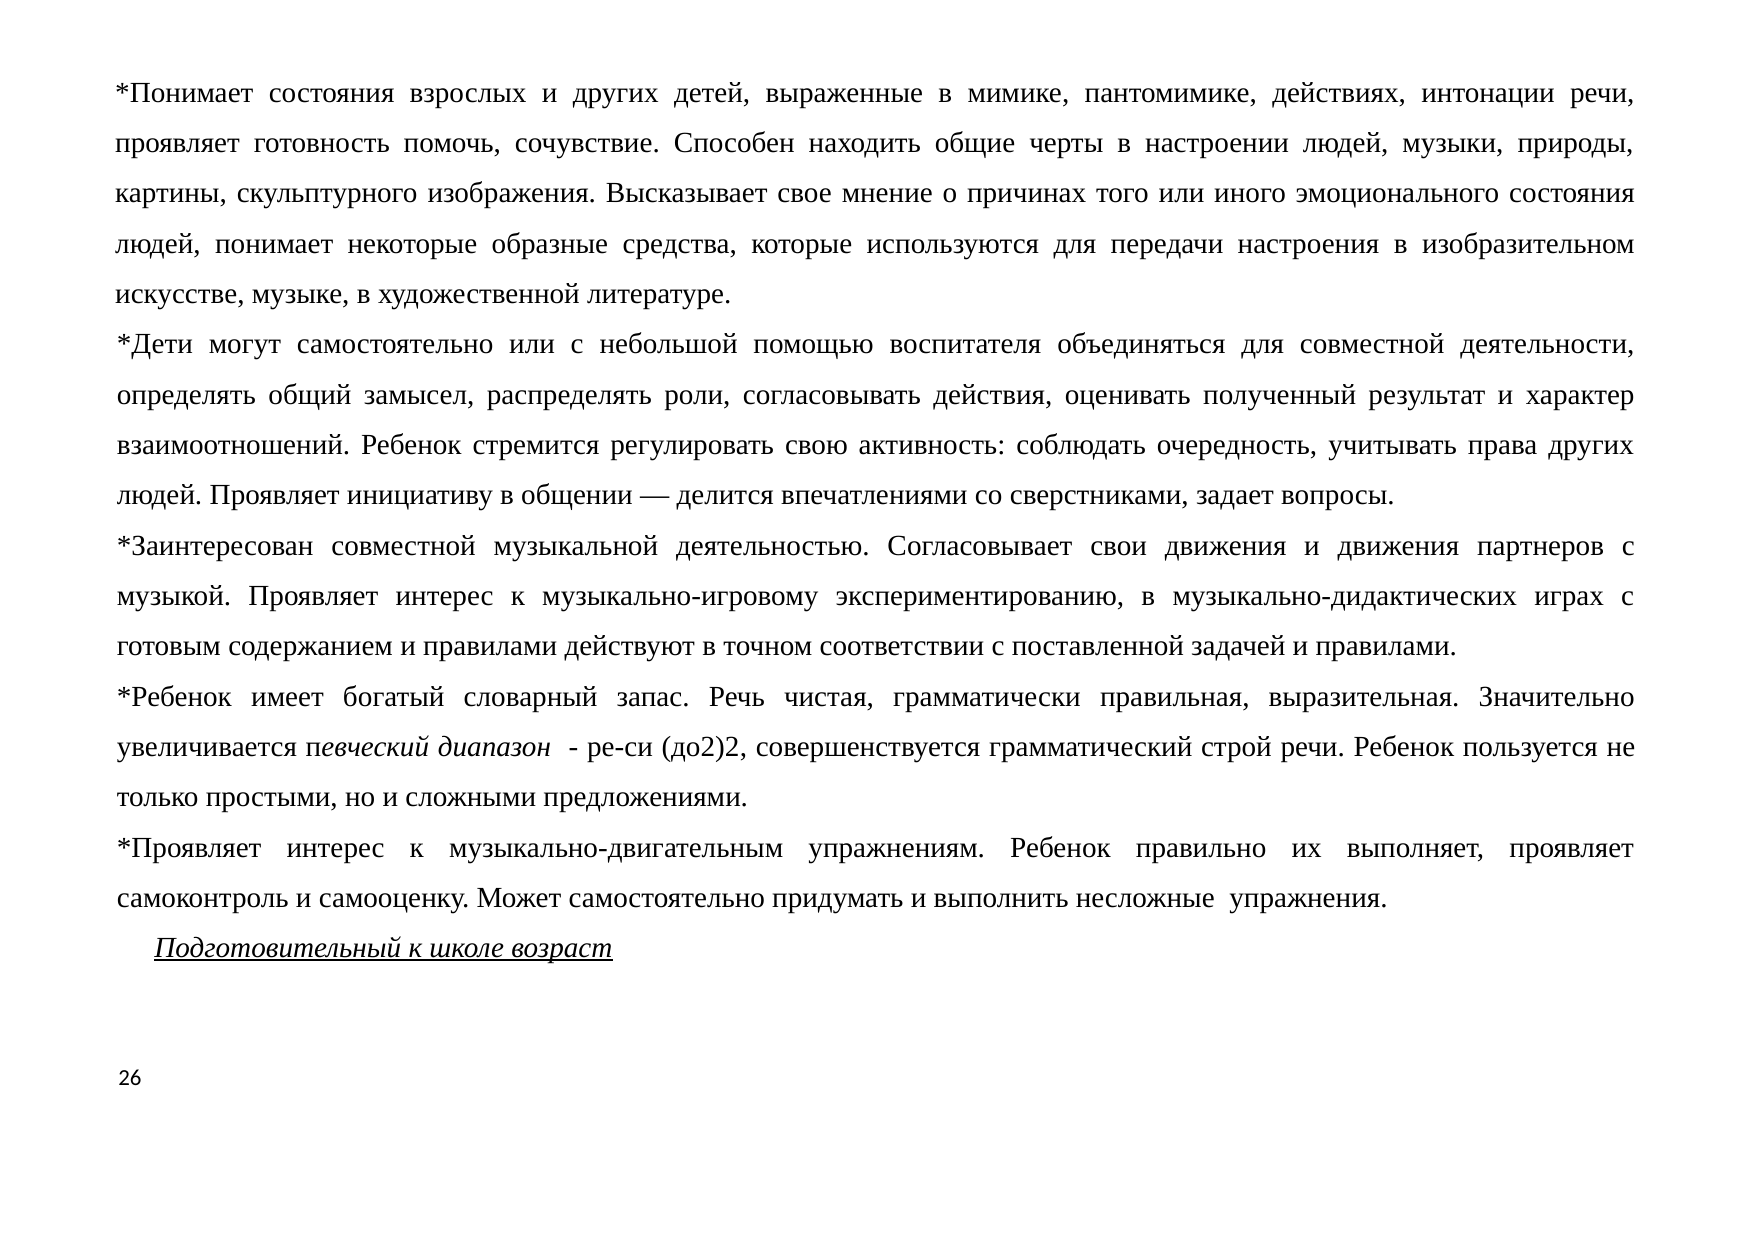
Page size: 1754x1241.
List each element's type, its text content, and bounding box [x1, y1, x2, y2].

text *Понимает состояния взрослых и других детей, выраженные в мимике, пантомимике, действиях, интонации речи, проявляет готовность помочь, сочувствие. Способен находить общие черты в настроении людей, музыки, природы, картины, скульптурного изображения. Высказывает свое мнение о причинах того или иного эмоционального состояния людей, понимает некоторые образные средства, которые используются для передачи настроения в изобразительном искусстве, музыке, в художественной литературе. [115, 75, 1636, 310]
text *Дети могут самостоятельно или с небольшой помощью воспитателя объединяться для совместной деятельности, определять общий замысел, распределять роли, согласовывать действия, оценивать полученный результат и характер взаимоотношений. Ребенок стремится регулировать свою активность: соблюдать очередность, учитывать права других людей. Проявляет инициативу в общении — делится впечатлениями со сверстниками, задает вопросы. [117, 327, 1636, 511]
text *Ребенок имеет богатый словарный запас. Речь чистая, грамматически правильная, выразительная. Значительно увеличивается певческий диапазон - ре-си (до2)2, совершенствуется грамматический строй речи. Ребенок пользуется не только простыми, но и сложными предложениями. [117, 679, 1636, 813]
text *Заинтересован совместной музыкальной деятельностью. Согласовывает свои движения и движения партнеров с музыкой. Проявляет интерес к музыкально-игровому экспериментированию, в музыкально-дидактических играх с готовым содержанием и правилами действуют в точном соответствии с поставленной задачей и правилами. [117, 528, 1636, 662]
text Подготовительный к школе возраст [154, 930, 1636, 964]
text *Проявляет интерес к музыкально-двигательным упражнениям. Ребенок правильно их выполняет, проявляет самоконтроль и самооценку. Может самостоятельно придумать и выполнить несложные упражнения. [117, 830, 1636, 913]
